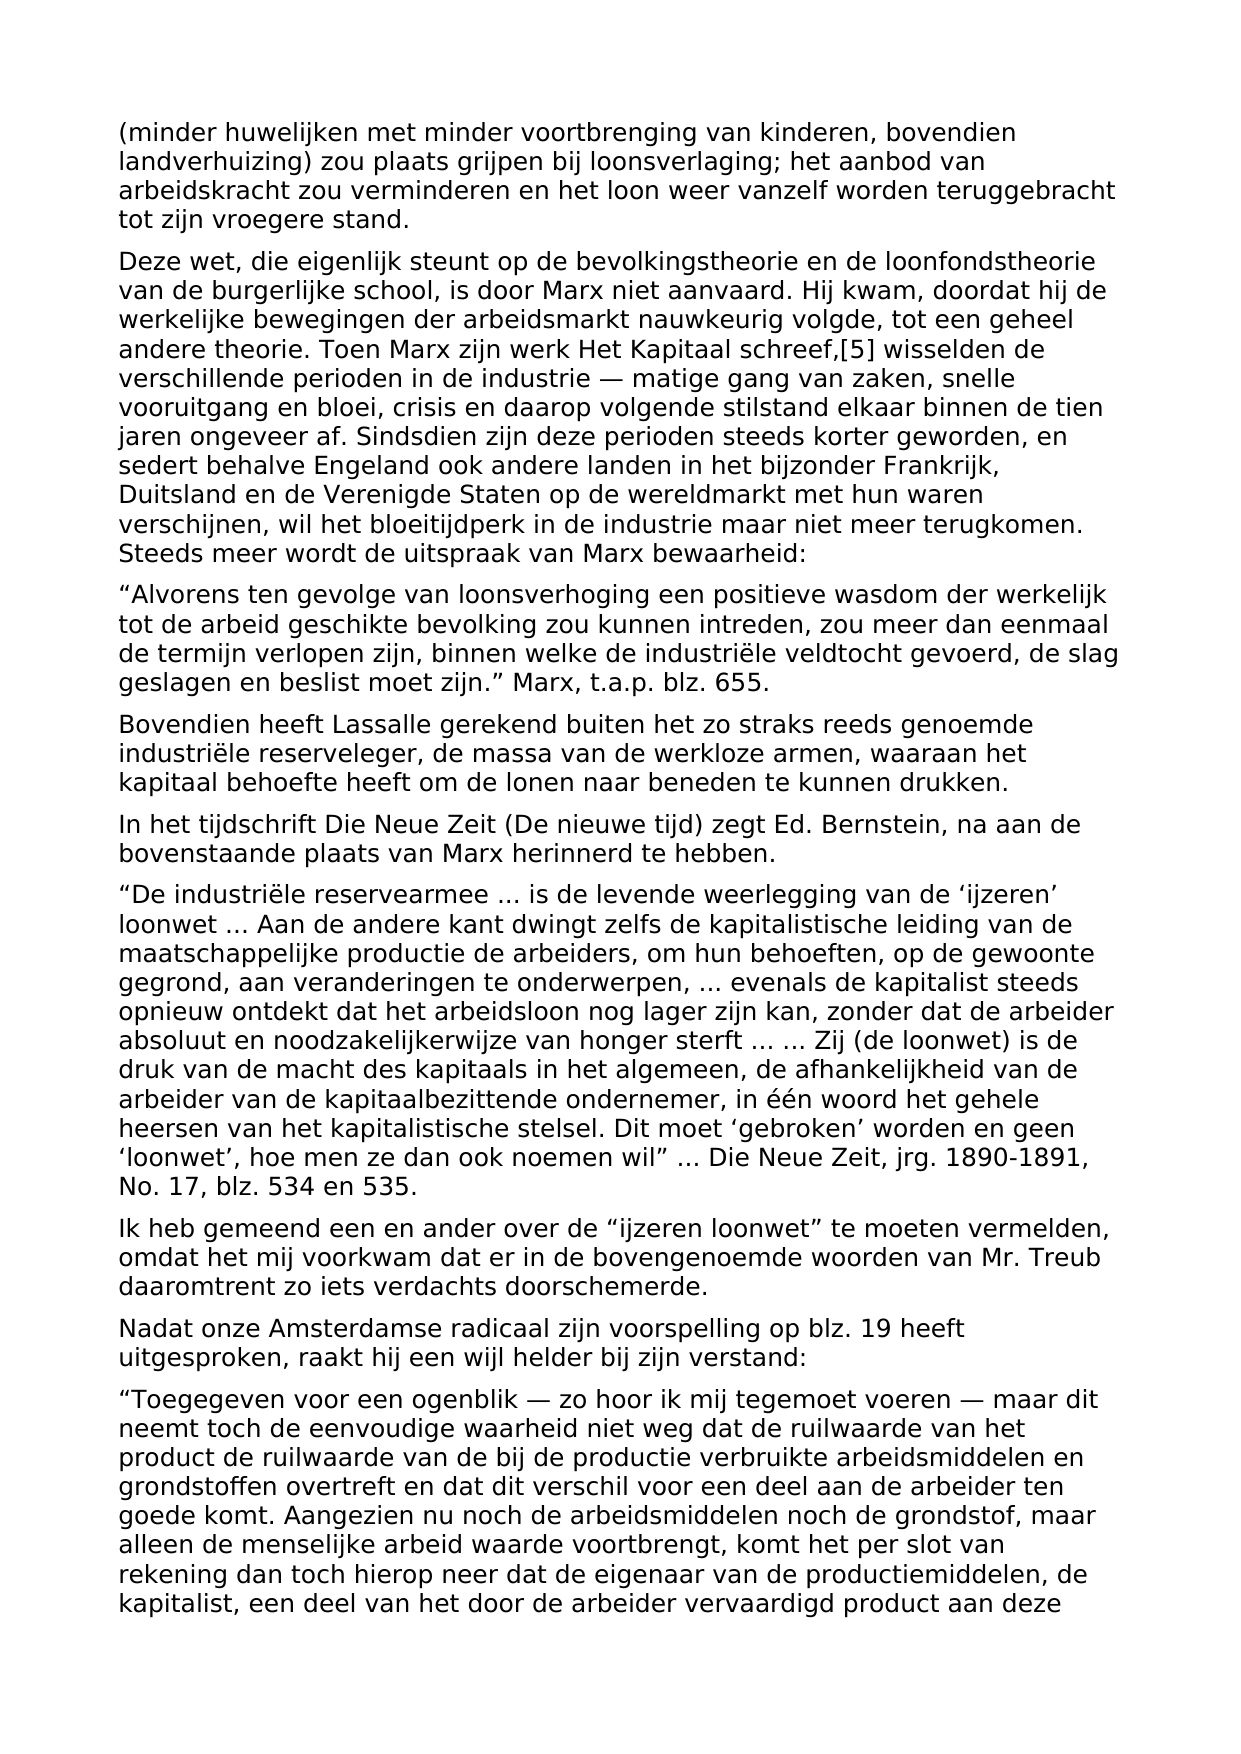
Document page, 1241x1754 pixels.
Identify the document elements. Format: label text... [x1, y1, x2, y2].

text Ik heb gemeend een en ander over de “ijzeren loonwet” te moeten vermelden, omdat het mij voorkwam dat er in de bovengenoemde woorden van Mr. Treub daaromtrent zo iets verdachts doorschemerde. [118, 1214, 1122, 1301]
text (minder huwelijken met minder voortbrenging van kinderen, bovendien landverhuizing) zou plaats grijpen bij loonsverlaging; het aanbod van arbeidskracht zou verminderen en het loon weer vanzelf worden teruggebracht tot zijn vroegere stand. [118, 118, 1122, 235]
text Bovendien heeft Lassalle gerekend buiten het zo straks reeds genoemde industriële reserveleger, de massa van de werkloze armen, waaraan het kapitaal behoefte heeft om de lonen naar beneden te kunnen drukken. [118, 710, 1122, 797]
text “Alvorens ten gevolge van loonsverhoging een positieve wasdom der werkelijk tot de arbeid geschikte bevolking zou kunnen intreden, zou meer dan eenmaal de termijn verlopen zijn, binnen welke de industriële veldtocht gevoerd, de slag geslagen en beslist moet zijn.” Marx, t.a.p. blz. 655. [118, 581, 1122, 697]
text In het tijdschrift Die Neue Zeit (De nieuwe tijd) zegt Ed. Bernstein, na aan de bovenstaande plaats van Marx herinnerd te hebben. [118, 810, 1122, 868]
text Nadat onze Amsterdamse radicaal zijn voorspelling op blz. 19 heeft uitgesproken, raakt hij een wijl helder bij zijn verstand: [118, 1314, 1122, 1372]
text “De industriële reservearmee ... is de levende weerlegging van de ‘ijzeren’ loonwet ... Aan de andere kant dwingt zelfs de kapitalistische leiding van de maatschappelijke productie de arbeiders, om hun behoeften, op de gewoonte gegrond, aan veranderingen te onderwerpen, ... evenals de kapitalist steeds opnieuw ontdekt dat het arbeidsloon nog lager zijn kan, zonder dat de arbeider absoluut en noodzakelijkerwijze van honger sterft ... ... Zij (de loonwet) is de druk van de macht des kapitaals in het algemeen, de afhankelijkheid van de arbeider van de kapitaalbezittende ondernemer, in één woord het gehele heersen van het kapitalistische stelsel. Dit moet ‘gebroken’ worden en geen ‘loonwet’, hoe men ze dan ook noemen wil” ... Die Neue Zeit, jrg. 1890-1891, No. 17, blz. 534 en 535. [118, 881, 1122, 1201]
text “Toegegeven voor een ogenblik — zo hoor ik mij tegemoet voeren — maar dit neemt toch de eenvoudige waarheid niet weg dat de ruilwaarde van het product de ruilwaarde van de bij de productie verbruikte arbeidsmiddelen en grondstoffen overtreft en dat dit verschil voor een deel aan de arbeider ten goede komt. Aangezien nu noch de arbeidsmiddelen noch de grondstof, maar alleen de menselijke arbeid waarde voortbrengt, komt het per slot van rekening dan toch hierop neer dat de eigenaar van de productiemiddelen, de kapitalist, een deel van het door de arbeider vervaardigd product aan deze [118, 1385, 1122, 1618]
text Deze wet, die eigenlijk steunt op de bevolkingstheorie en de loonfondstheorie van de burgerlijke school, is door Marx niet aanvaard. Hij kwam, doordat hij de werkelijke bewegingen der arbeidsmarkt nauwkeurig volgde, tot een geheel andere theorie. Toen Marx zijn werk Het Kapitaal schreef,[5] wisselden de verschillende perioden in de industrie — matige gang van zaken, snelle vooruitgang en bloei, crisis en daarop volgende stilstand elkaar binnen de tien jaren ongeveer af. Sindsdien zijn deze perioden steeds korter geworden, en sedert behalve Engeland ook andere landen in het bijzonder Frankrijk, Duitsland en de Verenigde Staten op de wereldmarkt met hun waren verschijnen, wil het bloeitijdperk in de industrie maar niet meer terugkomen. Steeds meer wordt de uitspraak van Marx bewaarheid: [118, 247, 1122, 568]
